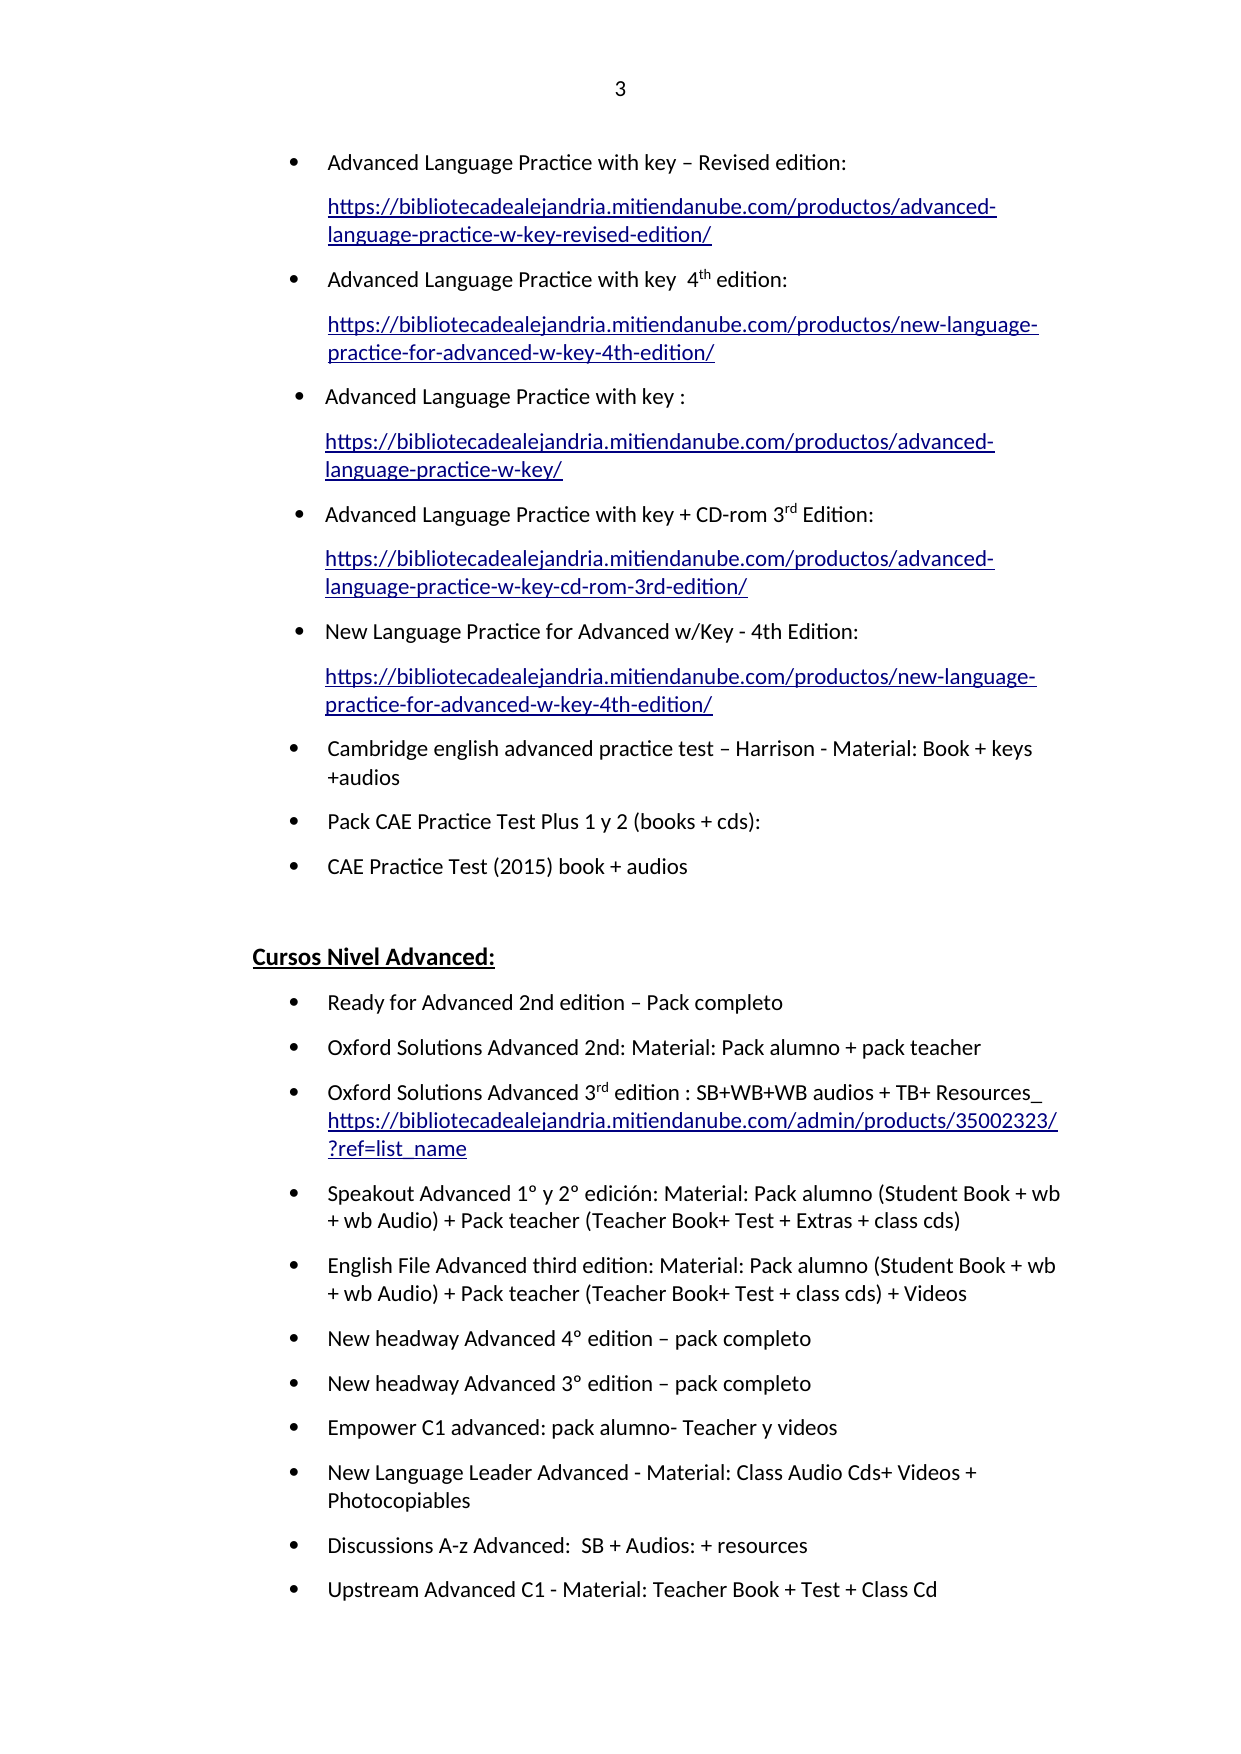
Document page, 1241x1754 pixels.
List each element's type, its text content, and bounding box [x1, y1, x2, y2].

list Pack CAE Practice Test Plus 1 y 2 (books + cds): [290, 807, 1063, 835]
list New Language Leader Advanced - Material: Class Audio Cds+ Videos + Photocopiables [290, 1458, 1063, 1514]
list New headway Advanced 3º edition – pack completo [290, 1369, 1063, 1397]
list Advanced Language Practice with key 4th edition: [290, 265, 1063, 293]
list Ready for Advanced 2nd edition – Pack completo [290, 988, 1063, 1017]
list Cambridge english advanced practice test – Harrison - Material: Book + keys +audios [290, 734, 1063, 791]
list Advanced Language Practice with key – Revised edition: [290, 148, 1063, 176]
list Advanced Language Practice with key : [295, 382, 1063, 410]
list https://bibliotecadealejandria.mitiendanube.com/productos/new-language-practice-for-advanced-w-key-4th-edition/ [327, 310, 1063, 366]
list https://bibliotecadealejandria.mitiendanube.com/productos/advanced-language-practice-w-key-cd-rom-3rd-edition/ [325, 544, 1063, 601]
list Upstream Advanced C1 - Material: Teacher Book + Test + Class Cd [290, 1576, 1063, 1603]
list Discussions A-z Advanced: SB + Audios: + resources [290, 1531, 1063, 1559]
list Speakout Advanced 1º y 2º edición: Material: Pack alumno (Student Book + wb + wb Audio) + Pack teacher (Teacher Book+ Test + Extras + class cds) [290, 1179, 1063, 1235]
list New headway Advanced 4º edition – pack completo [290, 1324, 1063, 1352]
list Empower C1 advanced: pack alumno- Teacher y videos [290, 1413, 1063, 1441]
list English File Advanced third edition: Material: Pack alumno (Student Book + wb + wb Audio) + Pack teacher (Teacher Book+ Test + class cds) + Videos [290, 1251, 1063, 1307]
list https://bibliotecadealejandria.mitiendanube.com/productos/advanced-language-practice-w-key/ [325, 427, 1063, 483]
list CAE Practice Test (2015) book + audios [290, 852, 1063, 880]
list https://bibliotecadealejandria.mitiendanube.com/productos/advanced-language-practice-w-key-revised-edition/ [327, 192, 1063, 248]
list Oxford Solutions Advanced 2nd: Material: Pack alumno + pack teacher [290, 1033, 1063, 1061]
list Cursos Nivel Advanced: [252, 941, 1063, 972]
list Oxford Solutions Advanced 3rd edition : SB+WB+WB audios + TB+ Resources_ https://bibliotecadealejandria.mitiendanube.com/admin/products/35002323/?ref=list_name [290, 1078, 1063, 1162]
list New Language Practice for Advanced w/Key - 4th Edition: [295, 617, 1063, 645]
list https://bibliotecadealejandria.mitiendanube.com/productos/new-language-practice-for-advanced-w-key-4th-edition/ [325, 662, 1063, 718]
list Advanced Language Practice with key + CD-rom 3rd Edition: [295, 500, 1063, 528]
